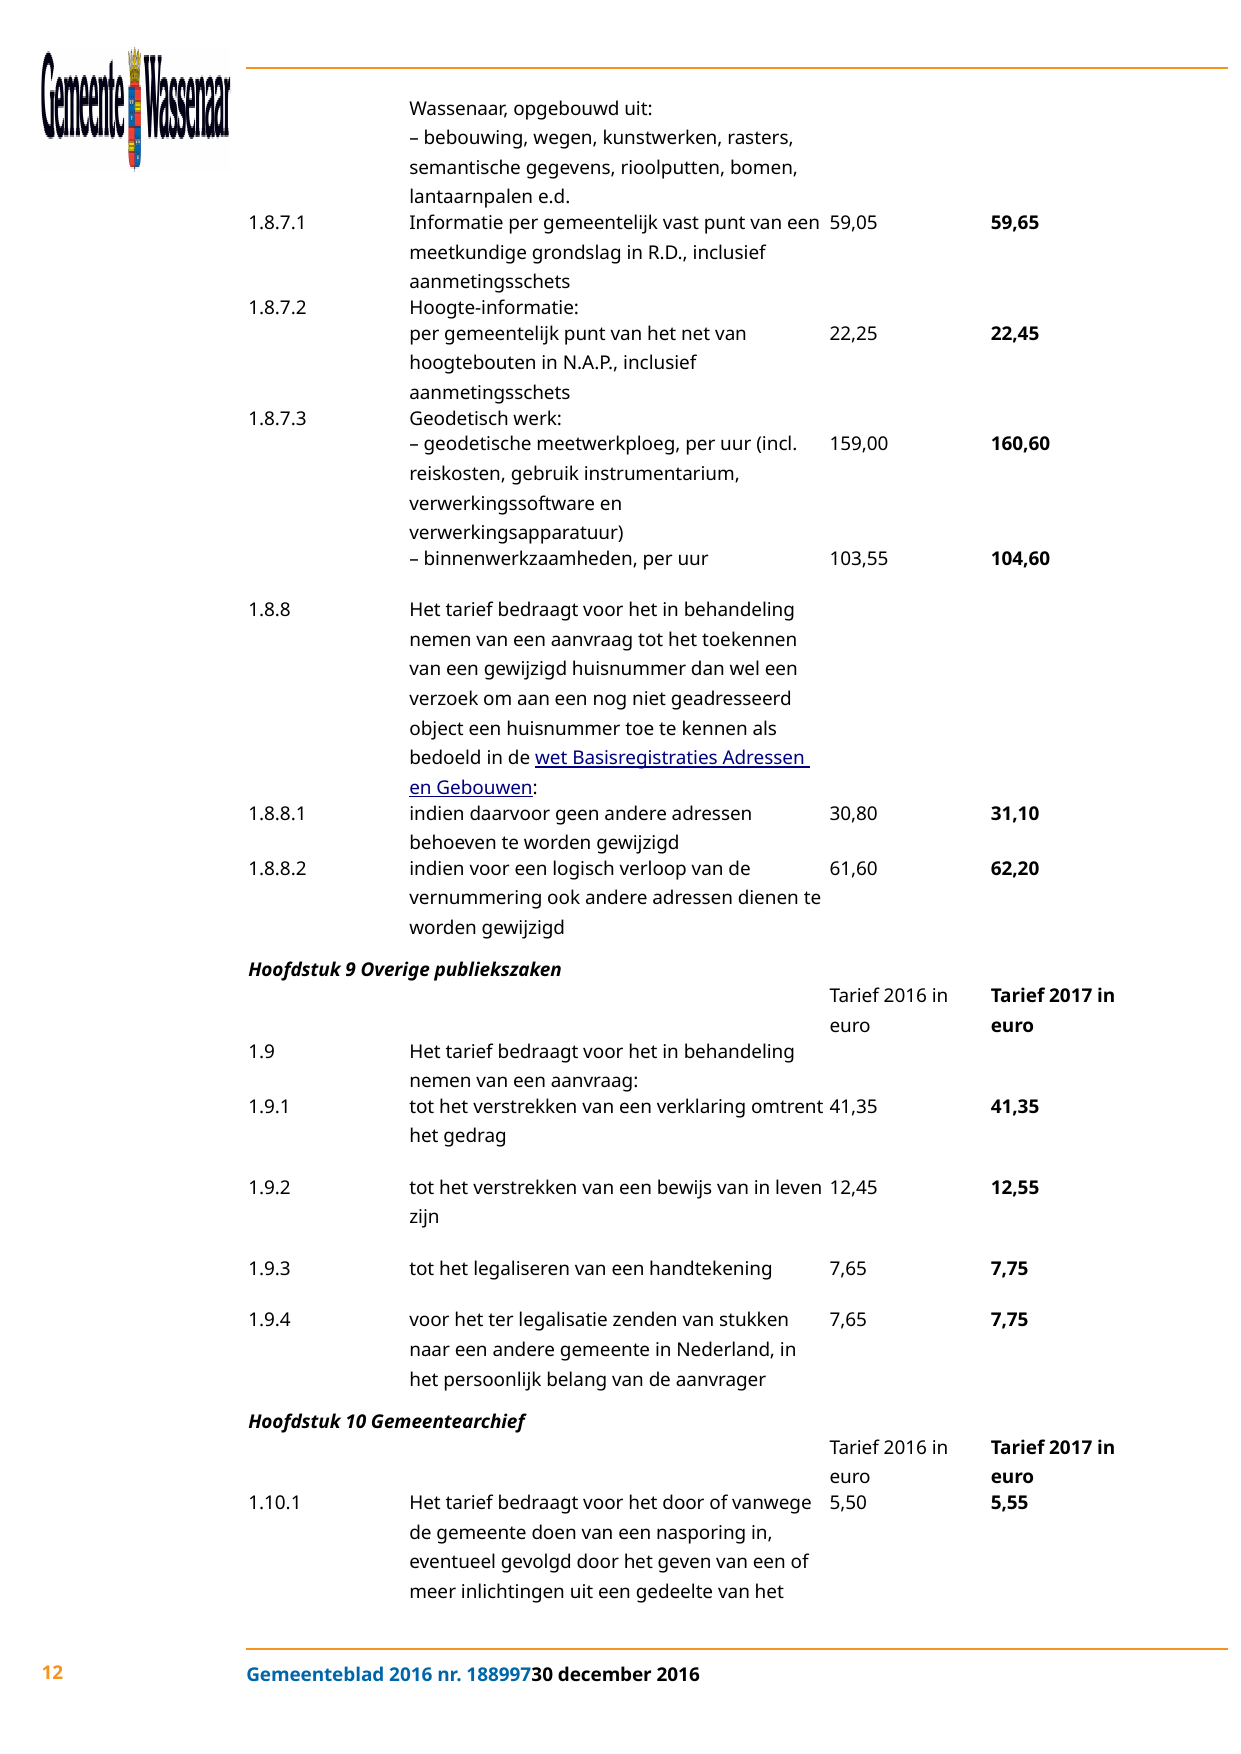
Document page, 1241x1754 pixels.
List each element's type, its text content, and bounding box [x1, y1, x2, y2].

table_cell 160,60 [991, 431, 1152, 545]
table_cell tot het verstrekken van een bewijs van in leven zijn [409, 1174, 829, 1229]
table_cell 1.8.8 [248, 596, 409, 800]
table_cell 61,60 [829, 855, 991, 940]
table_cell Informatie per gemeentelijk vast punt van een meetkundige grondslag in R.D., inclusief aanmetingsschets [409, 209, 829, 294]
table_cell [248, 95, 409, 209]
table_cell Het tarief bedraagt voor het in behandeling nemen van een aanvraag tot het toekennen van een gewijzigd huisnummer dan wel een verzoek om aan een nog niet geadresseerd object een huisnummer toe te kennen als bedoeld in de wet Basisregistraties Adressen en Gebouwen: [409, 596, 829, 800]
table_cell 12,45 [829, 1174, 991, 1229]
table_cell [829, 1230, 991, 1255]
table_header Tarief 2017 in euro [991, 1434, 1152, 1489]
table_header [248, 1434, 409, 1489]
table_cell [991, 596, 1152, 800]
table_header Tarief 2016 in euro [829, 1434, 991, 1489]
table_cell [829, 571, 991, 596]
table_cell [991, 1230, 1152, 1255]
table_cell [829, 294, 991, 320]
text Hoofdstuk 10 Gemeentearchief [248, 1408, 1152, 1434]
table_cell [248, 1230, 409, 1255]
table_cell [409, 1281, 829, 1307]
text Hoofdstuk 9 Overige publiekszaken [248, 957, 1152, 982]
table_cell [829, 1149, 991, 1174]
table_cell 12,55 [991, 1174, 1152, 1229]
table_cell [409, 1149, 829, 1174]
table_cell 22,25 [829, 320, 991, 405]
table_cell [991, 1038, 1152, 1093]
table_cell indien voor een logisch verloop van de vernummering ook andere adressen dienen te worden gewijzigd [409, 855, 829, 940]
table_cell [829, 1281, 991, 1307]
table_cell Het tarief bedraagt voor het door of vanwege de gemeente doen van een nasporing in, eventueel gevolgd door het geven van een of meer inlichtingen uit een gedeelte van het [409, 1490, 829, 1604]
table_cell 30,80 [829, 800, 991, 855]
table_cell per gemeentelijk punt van het net van hoogtebouten in N.A.P., inclusief aanmetingsschets [409, 320, 829, 405]
table_cell Geodetisch werk: [409, 405, 829, 431]
table_cell 1.8.8.1 [248, 800, 409, 855]
table_cell tot het verstrekken van een verklaring omtrent het gedrag [409, 1093, 829, 1148]
table_cell [991, 1149, 1152, 1174]
table_cell [829, 1038, 991, 1093]
table_cell [829, 596, 991, 800]
picture [41, 47, 231, 172]
table_cell [991, 294, 1152, 320]
table_cell [991, 571, 1152, 596]
table_cell 1.9.4 [248, 1307, 409, 1392]
table_cell [829, 95, 991, 209]
table_cell [991, 405, 1152, 431]
table_cell 104,60 [991, 545, 1152, 571]
table_cell 1.9.1 [248, 1093, 409, 1148]
table_cell 1.9 [248, 1038, 409, 1093]
table_cell [248, 1281, 409, 1307]
table_cell 5,55 [991, 1490, 1152, 1604]
table_cell tot het legaliseren van een handtekening [409, 1255, 829, 1281]
table_cell 22,45 [991, 320, 1152, 405]
table_cell 1.8.7.3 [248, 405, 409, 431]
table_cell Hoogte-informatie: [409, 294, 829, 320]
table_cell [991, 95, 1152, 209]
table_cell 41,35 [829, 1093, 991, 1148]
table_header Tarief 2017 in euro [991, 983, 1152, 1038]
table_cell indien daarvoor geen andere adressen behoeven te worden gewijzigd [409, 800, 829, 855]
table_cell 7,75 [991, 1255, 1152, 1281]
table_cell voor het ter legalisatie zenden van stukken naar een andere gemeente in Nederland, in het persoonlijk belang van de aanvrager [409, 1307, 829, 1392]
table_cell 1.8.7.2 [248, 294, 409, 320]
table_cell 103,55 [829, 545, 991, 571]
table_cell [248, 545, 409, 571]
table_cell 1.8.8.2 [248, 855, 409, 940]
table_cell [409, 571, 829, 596]
table_cell [991, 1281, 1152, 1307]
table_cell [409, 1230, 829, 1255]
table_cell 1.9.2 [248, 1174, 409, 1229]
table_cell [248, 1149, 409, 1174]
table_cell 1.9.3 [248, 1255, 409, 1281]
table_header [409, 983, 829, 1038]
table_cell – binnenwerkzaamheden, per uur [409, 545, 829, 571]
table_cell [829, 405, 991, 431]
table_header [248, 983, 409, 1038]
table_cell 59,65 [991, 209, 1152, 294]
table_header [409, 1434, 829, 1489]
table_cell – geodetische meetwerkploeg, per uur (incl. reiskosten, gebruik instrumentarium, verwerkingssoftware en verwerkingsapparatuur) [409, 431, 829, 545]
table_cell 7,75 [991, 1307, 1152, 1392]
table_cell [248, 571, 409, 596]
table_cell [248, 431, 409, 545]
table_cell Het tarief bedraagt voor het in behandeling nemen van een aanvraag: [409, 1038, 829, 1093]
table_cell 7,65 [829, 1307, 991, 1392]
table_cell 41,35 [991, 1093, 1152, 1148]
table_cell 5,50 [829, 1490, 991, 1604]
table_header Tarief 2016 in euro [829, 983, 991, 1038]
table_cell Wassenaar, opgebouwd uit: – bebouwing, wegen, kunstwerken, rasters, semantische gegevens, rioolputten, bomen, lantaarnpalen e.d. [409, 95, 829, 209]
table_cell [248, 320, 409, 405]
table_cell 1.8.7.1 [248, 209, 409, 294]
table_cell 7,65 [829, 1255, 991, 1281]
table_cell 59,05 [829, 209, 991, 294]
table_cell 1.10.1 [248, 1490, 409, 1604]
table_cell 62,20 [991, 855, 1152, 940]
table_cell 159,00 [829, 431, 991, 545]
table_cell 31,10 [991, 800, 1152, 855]
